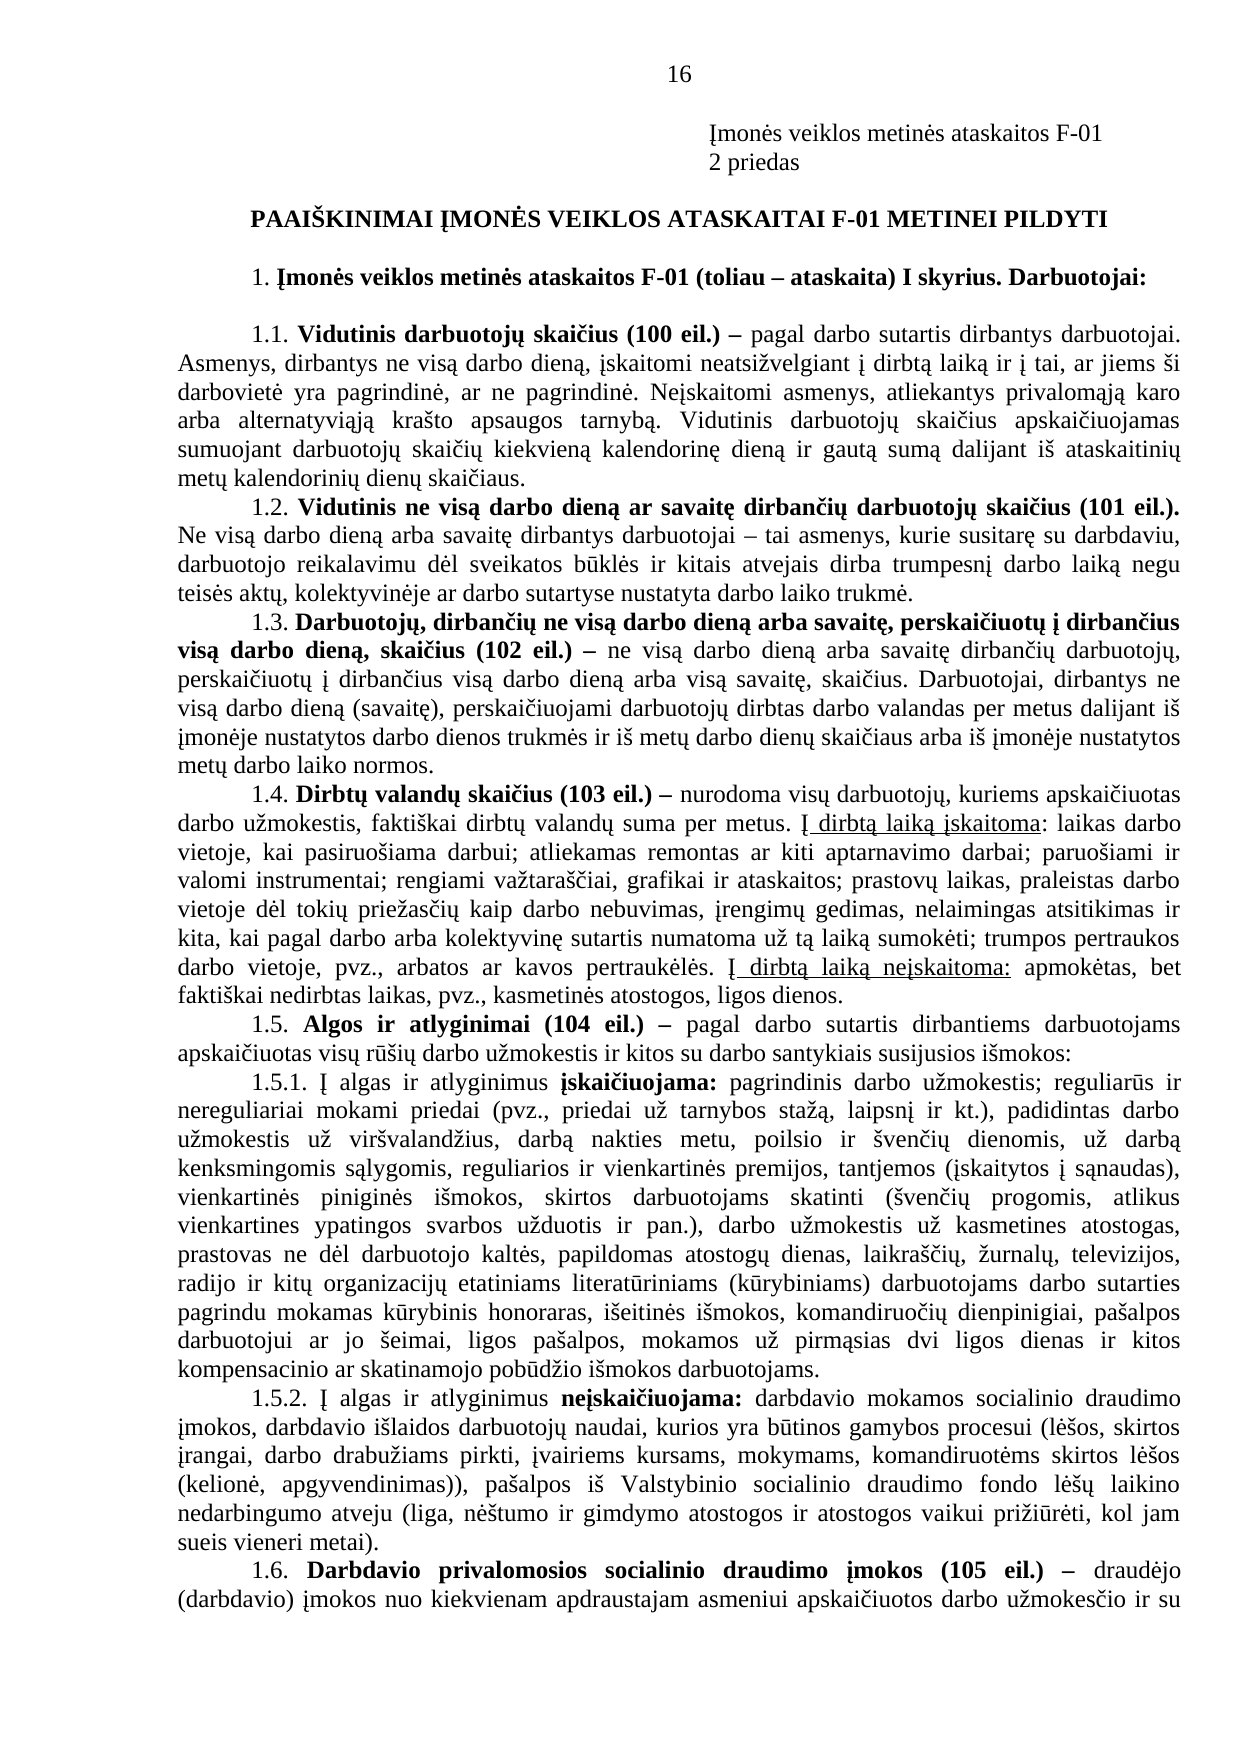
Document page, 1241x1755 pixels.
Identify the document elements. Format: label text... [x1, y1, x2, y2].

text 1.5.1. Į algas ir atlyginimus įskaičiuojama: pagrindinis darbo užmokestis; reguliarūs ir nereguliariai mokami priedai (pvz., priedai už tarnybos stažą, laipsnį ir kt.), padidintas darbo užmokestis už viršvalandžius, darbą nakties metu, poilsio ir švenčių dienomis, už darbą kenksmingomis sąlygomis, reguliarios ir vienkartinės premijos, tantjemos (įskaitytos į sąnaudas), vienkartinės piniginės išmokos, skirtos darbuotojams skatinti (švenčių progomis, atlikus vienkartines ypatingos svarbos užduotis ir pan.), darbo užmokestis už kasmetines atostogas, prastovas ne dėl darbuotojo kaltės, papildomas atostogų dienas, laikraščių, žurnalų, televizijos, radijo ir kitų organizacijų etatiniams literatūriniams (kūrybiniams) darbuotojams darbo sutarties pagrindu mokamas kūrybinis honoraras, išeitinės išmokos, komandiruočių dienpinigiai, pašalpos darbuotojui ar jo šeimai, ligos pašalpos, mokamos už pirmąsias dvi ligos dienas ir kitos kompensacinio ar skatinamojo pobūdžio išmokos darbuotojams. [177, 1067, 1181, 1383]
text 1.3. Darbuotojų, dirbančių ne visą darbo dieną arba savaitę, perskaičiuotų į dirbančius visą darbo dieną, skaičius (102 eil.) – ne visą darbo dieną arba savaitę dirbančių darbuotojų, perskaičiuotų į dirbančius visą darbo dieną arba visą savaitę, skaičius. Darbuotojai, dirbantys ne visą darbo dieną (savaitę), perskaičiuojami darbuotojų dirbtas darbo valandas per metus dalijant iš įmonėje nustatytos darbo dienos trukmės ir iš metų darbo dienų skaičiaus arba iš įmonėje nustatytos metų darbo laiko normos. [177, 607, 1181, 779]
text 1.4. Dirbtų valandų skaičius (103 eil.) – nurodoma visų darbuotojų, kuriems apskaičiuotas darbo užmokestis, faktiškai dirbtų valandų suma per metus. Į dirbtą laiką įskaitoma: laikas darbo vietoje, kai pasiruošiama darbui; atliekamas remontas ar kiti aptarnavimo darbai; paruošiami ir valomi instrumentai; rengiami važtaraščiai, grafikai ir ataskaitos; prastovų laikas, praleistas darbo vietoje dėl tokių priežasčių kaip darbo nebuvimas, įrengimų gedimas, nelaimingas atsitikimas ir kita, kai pagal darbo arba kolektyvinę sutartis numatoma už tą laiką sumokėti; trumpos pertraukos darbo vietoje, pvz., arbatos ar kavos pertraukėlės. Į dirbtą laiką neįskaitoma: apmokėtas, bet faktiškai nedirbtas laikas, pvz., kasmetinės atostogos, ligos dienos. [177, 779, 1181, 1009]
text 1.5. Algos ir atlyginimai (104 eil.) – pagal darbo sutartis dirbantiems darbuotojams apskaičiuotas visų rūšių darbo užmokestis ir kitos su darbo santykiais susijusios išmokos: [177, 1009, 1181, 1067]
text 1.6. Darbdavio privalomosios socialinio draudimo įmokos (105 eil.) – draudėjo (darbdavio) įmokos nuo kiekvienam apdraustajam asmeniui apskaičiuotos darbo užmokesčio ir su [177, 1556, 1181, 1613]
text PAAIŠKINIMAI ĮMONĖS VEIKLOS ATASKAITAI F-01 METINEI PILDYTI [177, 204, 1181, 233]
text 1.1. Vidutinis darbuotojų skaičius (100 eil.) – pagal darbo sutartis dirbantys darbuotojai. Asmenys, dirbantys ne visą darbo dieną, įskaitomi neatsižvelgiant į dirbtą laiką ir į tai, ar jiems ši darbovietė yra pagrindinė, ar ne pagrindinė. Neįskaitomi asmenys, atliekantys privalomąją karo arba alternatyviąją krašto apsaugos tarnybą. Vidutinis darbuotojų skaičius apskaičiuojamas sumuojant darbuotojų skaičių kiekvieną kalendorinę dieną ir gautą sumą dalijant iš ataskaitinių metų kalendorinių dienų skaičiaus. [177, 319, 1181, 492]
text 1.2. Vidutinis ne visą darbo dieną ar savaitę dirbančių darbuotojų skaičius (101 eil.). Ne visą darbo dieną arba savaitę dirbantys darbuotojai – tai asmenys, kurie susitarę su darbdaviu, darbuotojo reikalavimu dėl sveikatos būklės ir kitais atvejais dirba trumpesnį darbo laiką negu teisės aktų, kolektyvinėje ar darbo sutartyse nustatyta darbo laiko trukmė. [177, 492, 1181, 607]
text 1. Įmonės veiklos metinės ataskaitos F-01 (toliau – ataskaita) I skyrius. Darbuotojai: [177, 262, 1181, 291]
text Įmonės veiklos metinės ataskaitos F-01 [177, 118, 1181, 147]
text 1.5.2. Į algas ir atlyginimus neįskaičiuojama: darbdavio mokamos socialinio draudimo įmokos, darbdavio išlaidos darbuotojų naudai, kurios yra būtinos gamybos procesui (lėšos, skirtos įrangai, darbo drabužiams pirkti, įvairiems kursams, mokymams, komandiruotėms skirtos lėšos (kelionė, apgyvendinimas)), pašalpos iš Valstybinio socialinio draudimo fondo lėšų laikino nedarbingumo atveju (liga, nėštumo ir gimdymo atostogos ir atostogos vaikui prižiūrėti, kol jam sueis vieneri metai). [177, 1383, 1181, 1556]
text 2 priedas [177, 147, 1181, 176]
